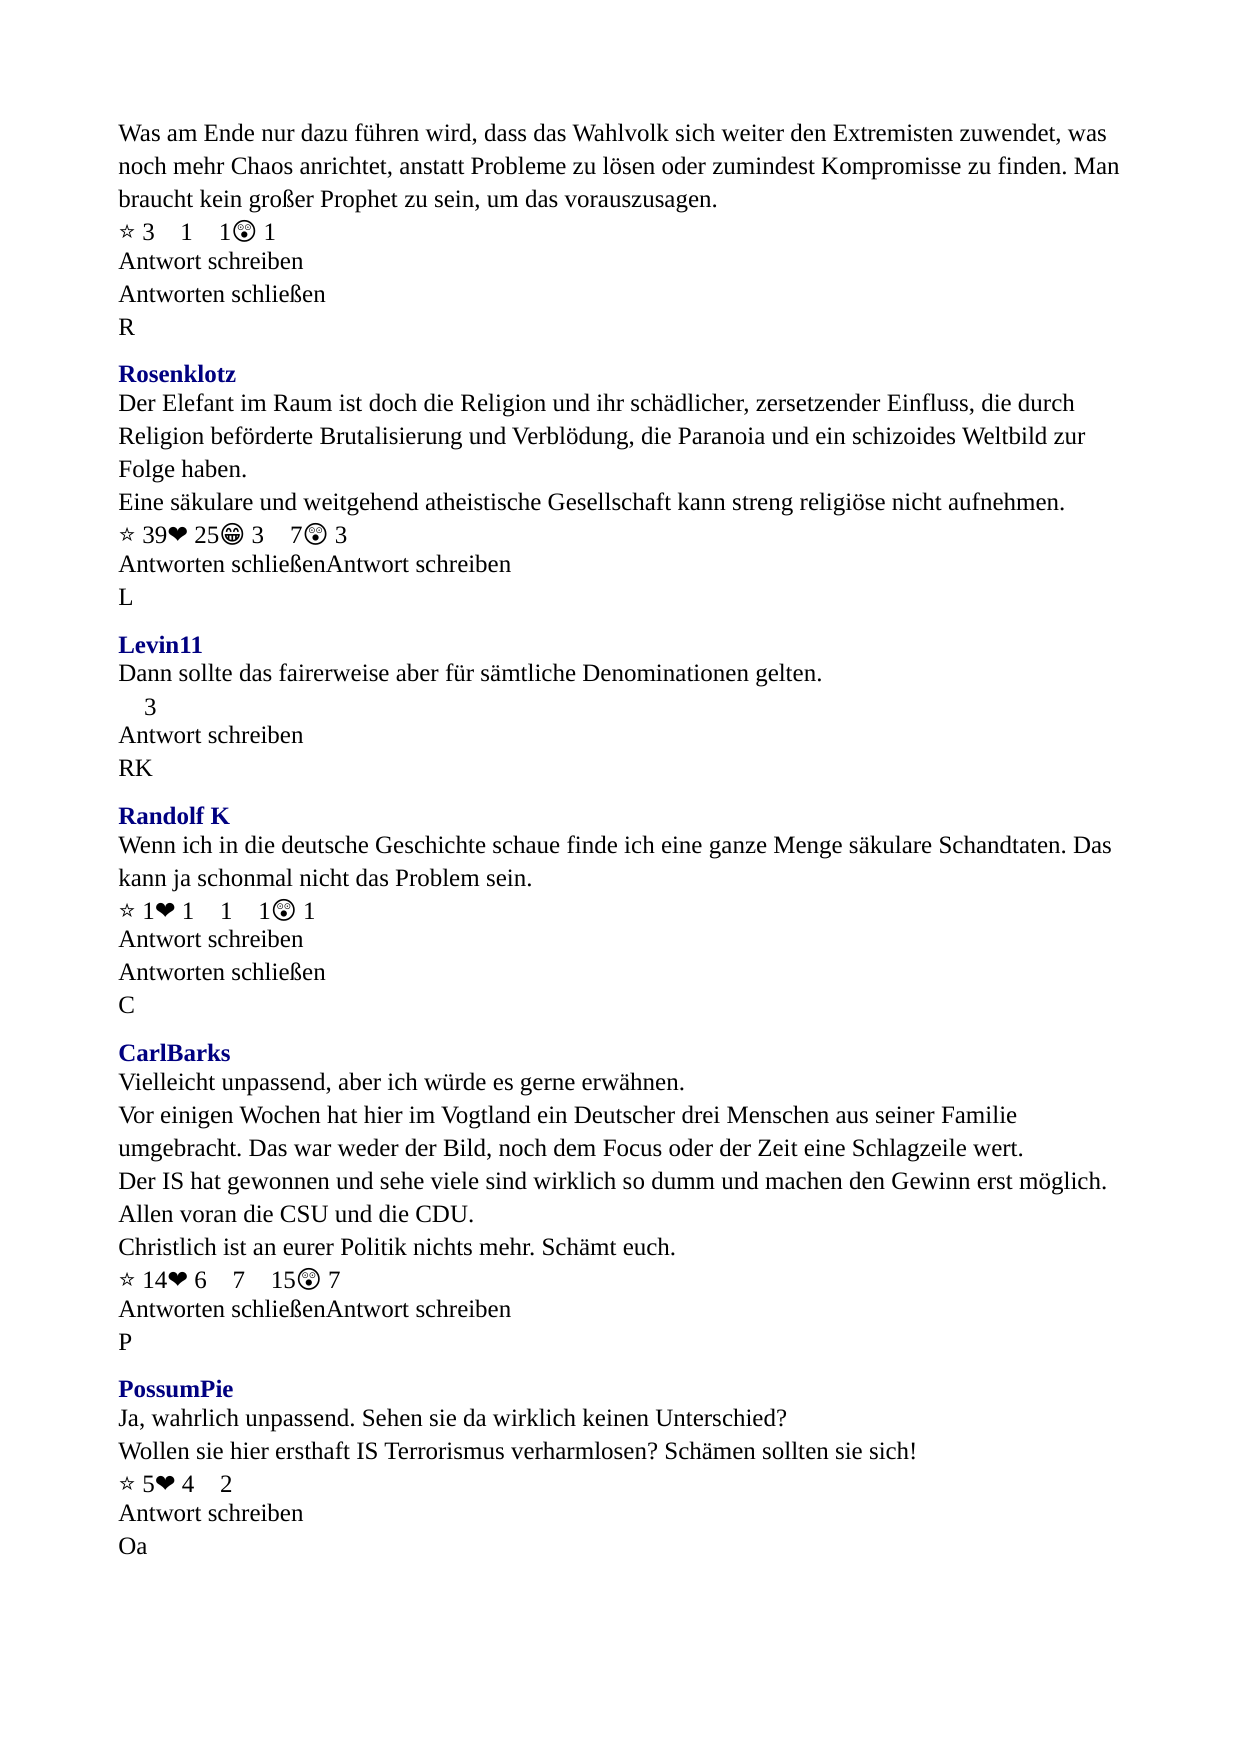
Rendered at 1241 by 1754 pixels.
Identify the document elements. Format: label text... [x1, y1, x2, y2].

text Dann sollte das fairerweise aber für sämtliche Denominationen gelten. [118, 658, 1122, 687]
subtitle Levin11 [118, 630, 1122, 658]
subtitle Randolf K [118, 801, 1122, 830]
text Antwort schreiben [118, 924, 1122, 953]
text P [118, 1327, 1122, 1356]
text Eine säkulare und weitgehend atheistische Gesellschaft kann streng religiöse nicht aufnehmen. [118, 487, 1122, 516]
text Antwort schreiben [118, 720, 1122, 749]
text Antworten schließen [118, 957, 1122, 986]
text Antworten schließenAntwort schreiben [118, 1294, 1122, 1322]
subtitle Rosenklotz [118, 359, 1122, 388]
subtitle CarlBarks [118, 1038, 1122, 1067]
text L [118, 582, 1122, 611]
text RK [118, 753, 1122, 782]
text Was am Ende nur dazu führen wird, dass das Wahlvolk sich weiter den Extremisten zuwendet, was noch mehr Chaos anrichtet, anstatt Probleme zu lösen oder zumindest Kompromisse zu finden. Man braucht kein großer Prophet zu sein, um das vorauszusagen. [118, 118, 1122, 213]
text Vor einigen Wochen hat hier im Vogtland ein Deutscher drei Menschen aus seiner Familie umgebracht. Das war weder der Bild, noch dem Focus oder der Zeit eine Schlagzeile wert. [118, 1100, 1122, 1162]
text ⭐️ 1❤️ 1🙁 1🤨 1😲 1 [118, 896, 1122, 924]
text C [118, 991, 1122, 1019]
text Oa [118, 1531, 1122, 1560]
text Der IS hat gewonnen und sehe viele sind wirklich so dumm und machen den Gewinn erst möglich. Allen voran die CSU und die CDU. [118, 1166, 1122, 1228]
text Ja, wahrlich unpassend. Sehen sie da wirklich keinen Unterschied? [118, 1403, 1122, 1432]
subtitle PossumPie [118, 1374, 1122, 1403]
text Wollen sie hier ersthaft IS Terrorismus verharmlosen? Schämen sollten sie sich! [118, 1436, 1122, 1465]
text Vielleicht unpassend, aber ich würde es gerne erwähnen. [118, 1067, 1122, 1096]
text Der Elefant im Raum ist doch die Religion und ihr schädlicher, zersetzender Einfluss, die durch Religion beförderte Brutalisierung und Verblödung, die Paranoia und ein schizoides Weltbild zur Folge haben. [118, 388, 1122, 483]
text Antworten schließenAntwort schreiben [118, 549, 1122, 578]
text ⭐️ 3🙁 1🤨 1😲 1 [118, 217, 1122, 246]
text Antworten schließen [118, 279, 1122, 308]
text ⭐️ 14❤️ 6🙁 7🤨 15😲 7 [118, 1265, 1122, 1294]
text Christlich ist an eurer Politik nichts mehr. Schämt euch. [118, 1232, 1122, 1261]
text Wenn ich in die deutsche Geschichte schaue finde ich eine ganze Menge säkulare Schandtaten. Das kann ja schonmal nicht das Problem sein. [118, 830, 1122, 891]
text ⭐️ 5❤️ 4🤨 2 [118, 1469, 1122, 1498]
text ⭐️ 39❤️ 25😁 3🤨 7😲 3 [118, 520, 1122, 549]
text R [118, 312, 1122, 341]
text 🤨 3 [118, 692, 1122, 720]
text Antwort schreiben [118, 1498, 1122, 1527]
text Antwort schreiben [118, 246, 1122, 275]
